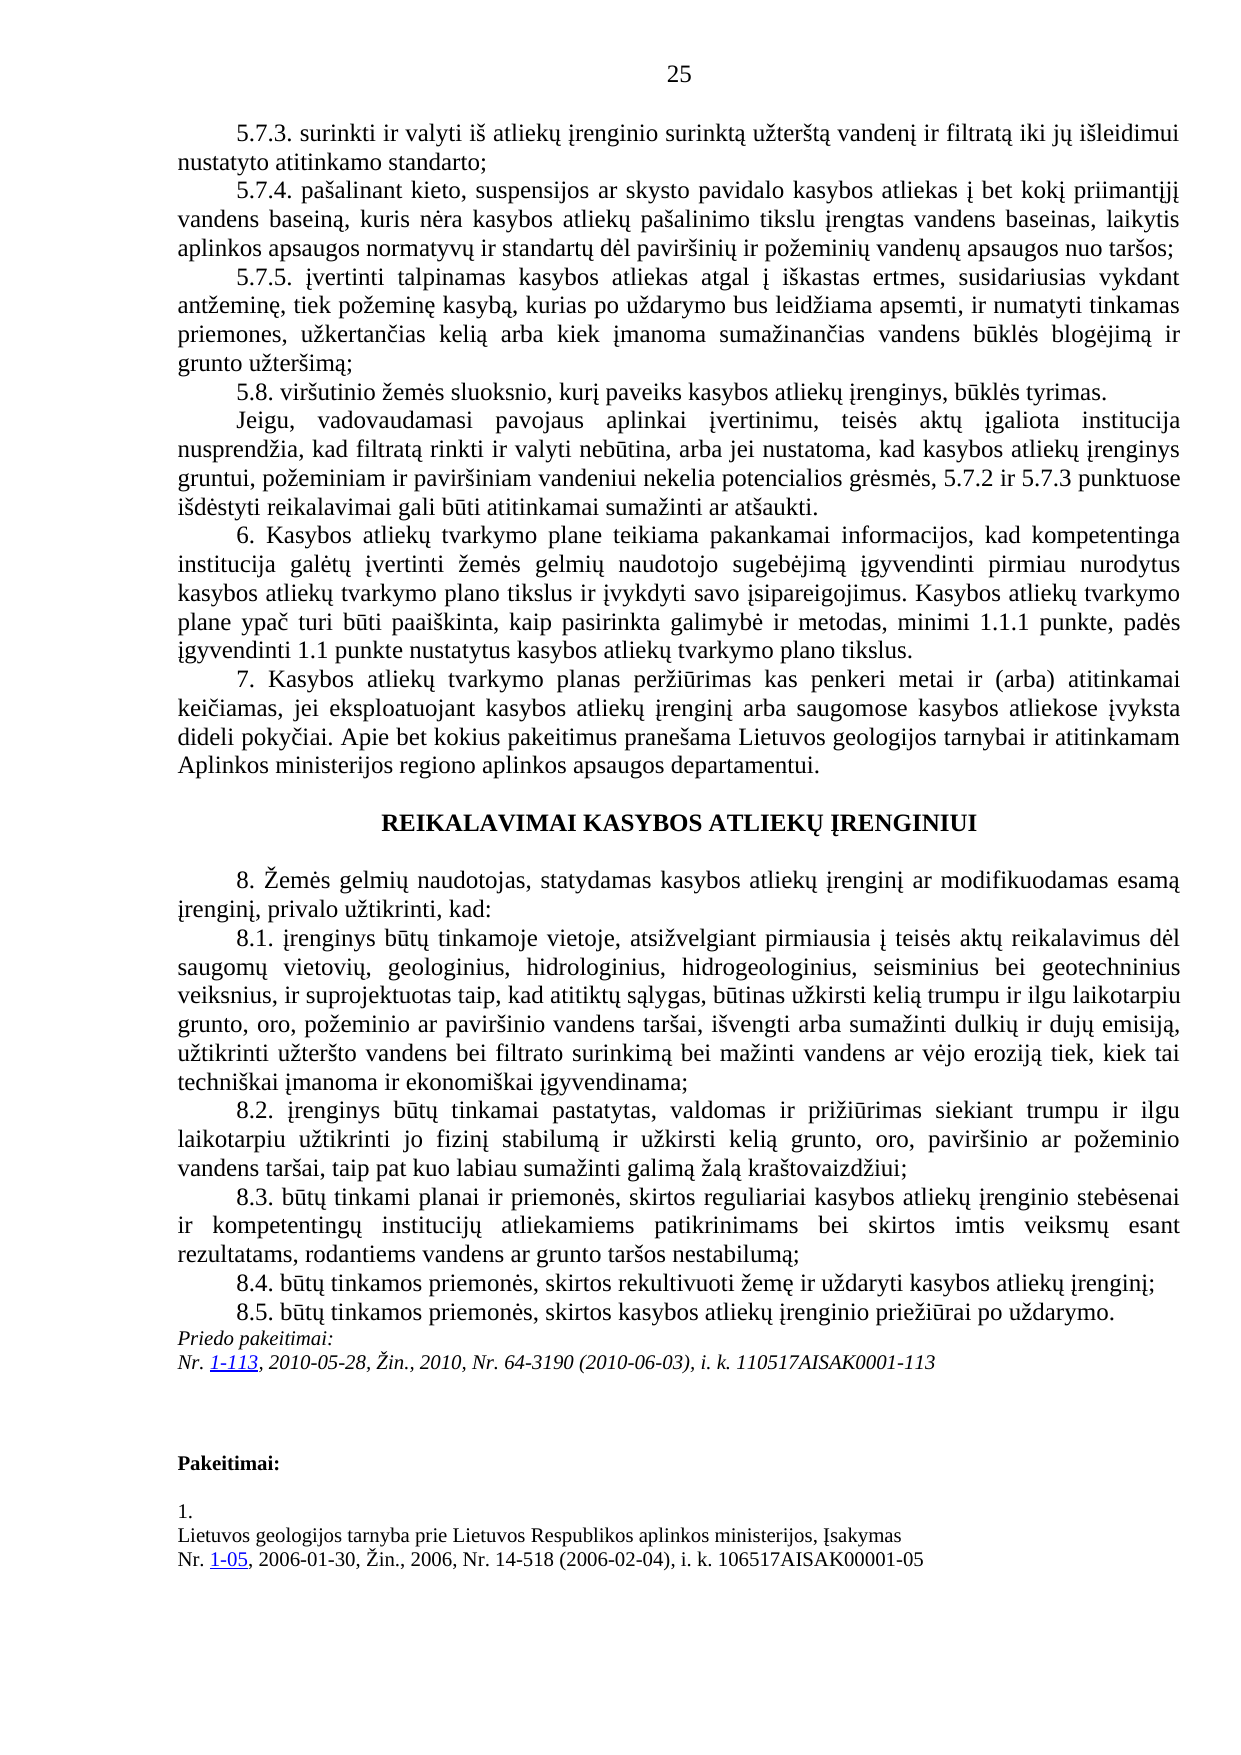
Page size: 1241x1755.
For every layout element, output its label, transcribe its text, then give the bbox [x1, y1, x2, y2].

text 5.7.4. pašalinant kieto, suspensijos ar skysto pavidalo kasybos atliekas į bet kokį priimantįjį vandens baseiną, kuris nėra kasybos atliekų pašalinimo tikslu įrengtas vandens baseinas, laikytis aplinkos apsaugos normatyvų ir standartų dėl paviršinių ir požeminių vandenų apsaugos nuo taršos; [177, 176, 1181, 262]
text Nr. 1-113, 2010-05-28, Žin., 2010, Nr. 64-3190 (2010-06-03), i. k. 110517AISAK0001-113 [177, 1350, 1181, 1374]
text 6. Kasybos atliekų tvarkymo plane teikiama pakankamai informacijos, kad kompetentinga institucija galėtų įvertinti žemės gelmių naudotojo sugebėjimą įgyvendinti pirmiau nurodytus kasybos atliekų tvarkymo plano tikslus ir įvykdyti savo įsipareigojimus. Kasybos atliekų tvarkymo plane ypač turi būti paaiškinta, kaip pasirinkta galimybė ir metodas, minimi 1.1.1 punkte, padės įgyvendinti 1.1 punkte nustatytus kasybos atliekų tvarkymo plano tikslus. [177, 521, 1181, 664]
text 8. Žemės gelmių naudotojas, statydamas kasybos atliekų įrenginį ar modifikuodamas esamą įrenginį, privalo užtikrinti, kad: [177, 866, 1181, 923]
text REIKALAVIMAI KASYBOS ATLIEKŲ ĮRENGINIUI [177, 808, 1181, 837]
text 1. [177, 1499, 1181, 1523]
text 7. Kasybos atliekų tvarkymo planas peržiūrimas kas penkeri metai ir (arba) atitinkamai keičiamas, jei eksploatuojant kasybos atliekų įrenginį arba saugomose kasybos atliekose įvyksta dideli pokyčiai. Apie bet kokius pakeitimus pranešama Lietuvos geologijos tarnybai ir atitinkamam Aplinkos ministerijos regiono aplinkos apsaugos departamentui. [177, 664, 1181, 779]
text Nr. 1-05, 2006-01-30, Žin., 2006, Nr. 14-518 (2006-02-04), i. k. 106517AISAK00001-05 [177, 1547, 1181, 1571]
text 8.3. būtų tinkami planai ir priemonės, skirtos reguliariai kasybos atliekų įrenginio stebėsenai ir kompetentingų institucijų atliekamiems patikrinimams bei skirtos imtis veiksmų esant rezultatams, rodantiems vandens ar grunto taršos nestabilumą; [177, 1182, 1181, 1268]
text 8.2. įrenginys būtų tinkamai pastatytas, valdomas ir prižiūrimas siekiant trumpu ir ilgu laikotarpiu užtikrinti jo fizinį stabilumą ir užkirsti kelią grunto, oro, paviršinio ar požeminio vandens taršai, taip pat kuo labiau sumažinti galimą žalą kraštovaizdžiui; [177, 1096, 1181, 1182]
text 8.5. būtų tinkamos priemonės, skirtos kasybos atliekų įrenginio priežiūrai po uždarymo. [177, 1297, 1181, 1326]
text Pakeitimai: [177, 1451, 1181, 1475]
text 8.1. įrenginys būtų tinkamoje vietoje, atsižvelgiant pirmiausia į teisės aktų reikalavimus dėl saugomų vietovių, geologinius, hidrologinius, hidrogeologinius, seisminius bei geotechninius veiksnius, ir suprojektuotas taip, kad atitiktų sąlygas, būtinas užkirsti kelią trumpu ir ilgu laikotarpiu grunto, oro, požeminio ar paviršinio vandens taršai, išvengti arba sumažinti dulkių ir dujų emisiją, užtikrinti užteršto vandens bei filtrato surinkimą bei mažinti vandens ar vėjo eroziją tiek, kiek tai techniškai įmanoma ir ekonomiškai įgyvendinama; [177, 923, 1181, 1096]
text Jeigu, vadovaudamasi pavojaus aplinkai įvertinimu, teisės aktų įgaliota institucija nusprendžia, kad filtratą rinkti ir valyti nebūtina, arba jei nustatoma, kad kasybos atliekų įrenginys gruntui, požeminiam ir paviršiniam vandeniui nekelia potencialios grėsmės, 5.7.2 ir 5.7.3 punktuose išdėstyti reikalavimai gali būti atitinkamai sumažinti ar atšaukti. [177, 406, 1181, 521]
text Priedo pakeitimai: [177, 1326, 1181, 1350]
text 5.7.5. įvertinti talpinamas kasybos atliekas atgal į iškastas ertmes, susidariusias vykdant antžeminę, tiek požeminę kasybą, kurias po uždarymo bus leidžiama apsemti, ir numatyti tinkamas priemones, užkertančias kelią arba kiek įmanoma sumažinančias vandens būklės blogėjimą ir grunto užteršimą; [177, 262, 1181, 377]
text 5.7.3. surinkti ir valyti iš atliekų įrenginio surinktą užterštą vandenį ir filtratą iki jų išleidimui nustatyto atitinkamo standarto; [177, 118, 1181, 176]
text 5.8. viršutinio žemės sluoksnio, kurį paveiks kasybos atliekų įrenginys, būklės tyrimas. [177, 377, 1181, 406]
text Lietuvos geologijos tarnyba prie Lietuvos Respublikos aplinkos ministerijos, Įsakymas [177, 1523, 1181, 1547]
text 8.4. būtų tinkamos priemonės, skirtos rekultivuoti žemę ir uždaryti kasybos atliekų įrenginį; [177, 1268, 1181, 1297]
